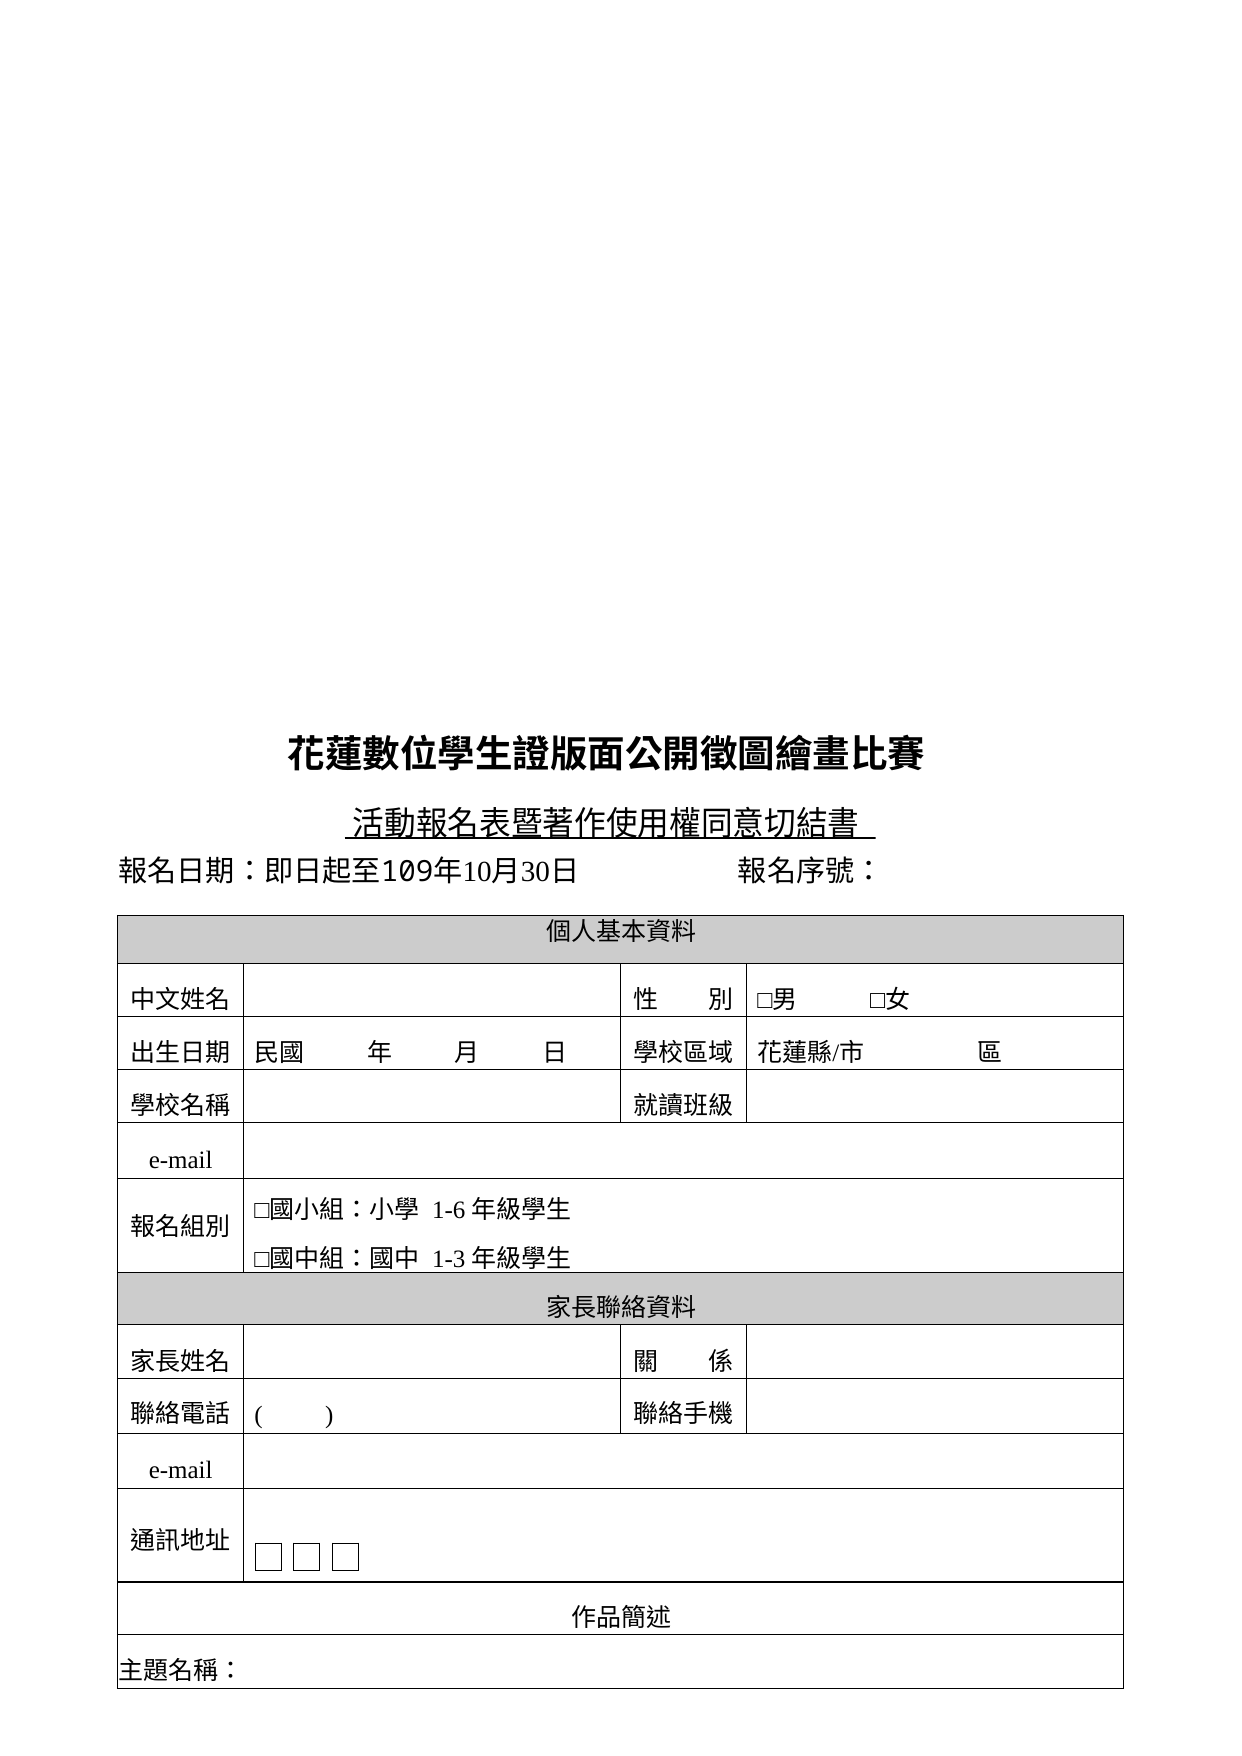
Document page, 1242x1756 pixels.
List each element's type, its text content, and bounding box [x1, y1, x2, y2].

table_cell e-mail [118, 1434, 243, 1488]
table_cell [244, 1325, 620, 1378]
table_cell 報名組別 [118, 1179, 243, 1272]
table_cell [244, 964, 620, 1016]
table_header 個人基本資料 [118, 916, 1123, 963]
table_cell 性 別 [621, 964, 746, 1016]
table_cell 學校區域 [621, 1017, 746, 1069]
table_cell □國小組：小學 1-6 年級學生 □國中組：國中 1-3 年級學生 [244, 1179, 620, 1272]
table_cell [244, 1434, 1123, 1488]
table_cell 關 係 [621, 1325, 746, 1378]
table_cell [747, 1379, 1123, 1433]
text 活動報名表暨著作使用權同意切結書 [112, 796, 1108, 844]
table_cell 花蓮縣/市 [747, 1017, 921, 1069]
table_cell 家長聯絡資料 [118, 1273, 1123, 1324]
table_cell 就讀班級 [621, 1070, 746, 1122]
text 報名日期：即日起至109年10月30日 報名序號： [118, 847, 1108, 889]
table_cell [244, 1123, 1123, 1177]
table_cell 聯絡手機 [621, 1379, 746, 1433]
table_cell 出生日期 [118, 1017, 243, 1069]
table_cell 家長姓名 [118, 1325, 243, 1378]
table_cell e-mail [118, 1123, 243, 1177]
table_cell ( ) [244, 1379, 620, 1433]
table_cell 民國 年 月 日 [244, 1017, 620, 1069]
table_cell [244, 1489, 1123, 1581]
table_cell 聯絡電話 [118, 1379, 243, 1433]
table_cell [620, 1179, 1123, 1272]
table_cell □男 □女 [747, 964, 1123, 1016]
table_cell [747, 1070, 1123, 1122]
table_cell 中文姓名 [118, 964, 243, 1016]
table_cell [244, 1070, 620, 1122]
table_cell [747, 1325, 1123, 1378]
text 花蓮數位學生證版面公開徵圖繪畫比賽 [112, 734, 1101, 776]
table_cell 主題名稱： [118, 1635, 1123, 1687]
table_cell 學校名稱 [118, 1070, 243, 1122]
table_cell 作品簡述 [118, 1583, 1123, 1634]
table_cell 區 [921, 1017, 1123, 1069]
table_cell 通訊地址 [118, 1489, 243, 1581]
